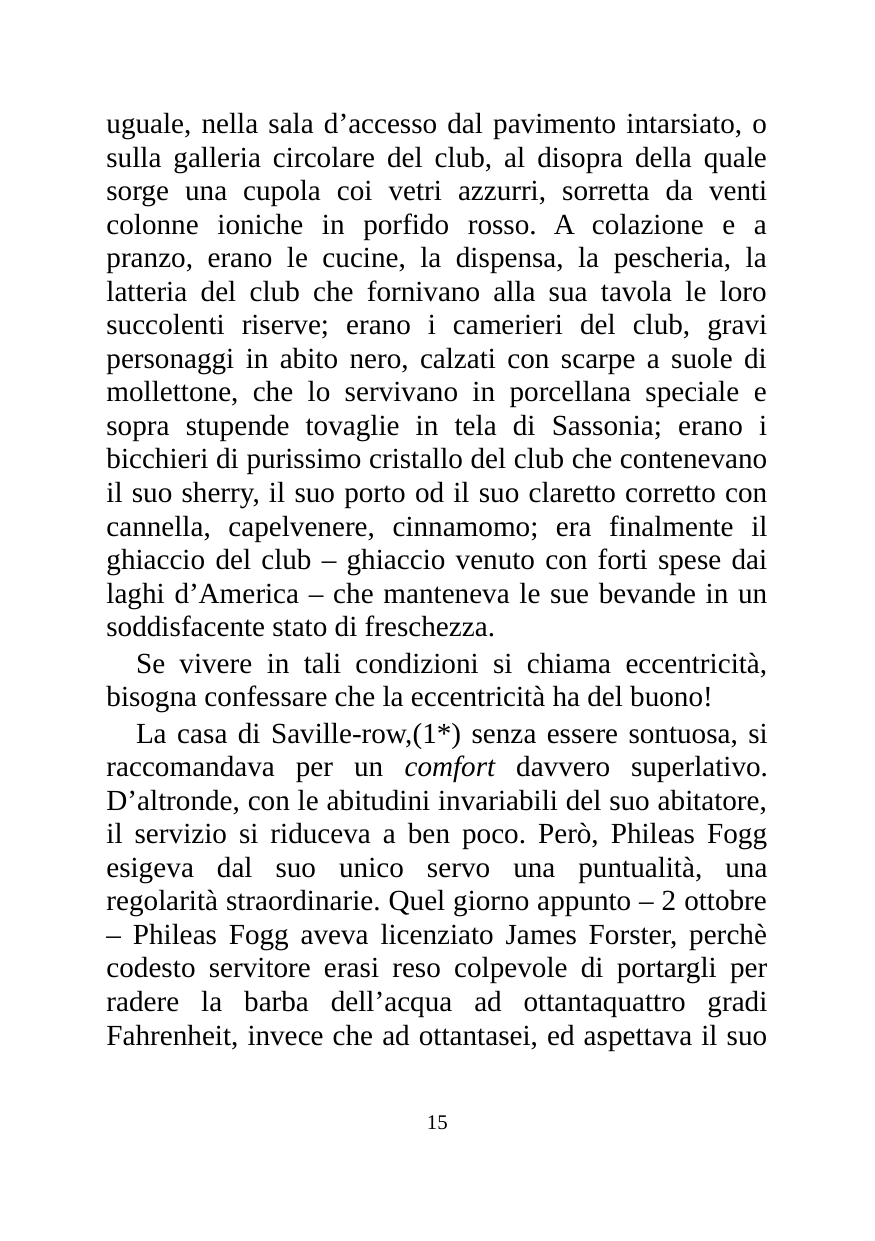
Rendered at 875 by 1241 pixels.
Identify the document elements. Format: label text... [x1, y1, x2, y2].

text Se vivere in tali condizioni si chiama eccentricità, bisogna confessare che la eccentricità ha del buono! [106, 646, 768, 713]
text uguale, nella sala d’accesso dal pavimento intarsiato, o sulla galleria circolare del club, al disopra della quale sorge una cupola coi vetri azzurri, sorretta da venti colonne ioniche in porfido rosso. A colazione e a pranzo, erano le cucine, la dispensa, la pescheria, la latteria del club che fornivano alla sua tavola le loro succolenti riserve; erano i camerieri del club, gravi personaggi in abito nero, calzati con scarpe a suole di mollettone, che lo servivano in porcellana speciale e sopra stupende tovaglie in tela di Sassonia; erano i bicchieri di purissimo cristallo del club che contenevano il suo sherry, il suo porto od il suo claretto corretto con cannella, capelvenere, cinnamomo; era finalmente il ghiaccio del club – ghiaccio venuto con forti spese dai laghi d’America – che manteneva le sue bevande in un soddisfacente stato di freschezza. [106, 106, 768, 643]
text La casa di Saville-row,(1*) senza essere sontuosa, si raccomandava per un comfort davvero superlativo. D’altronde, con le abitudini invariabili del suo abitatore, il servizio si riduceva a ben poco. Però, Phileas Fogg esigeva dal suo unico servo una puntualità, una regolarità straordinarie. Quel giorno appunto – 2 ottobre – Phileas Fogg aveva licenziato James Forster, perchè codesto servitore erasi reso colpevole di portargli per radere la barba dell’acqua ad ottantaquattro gradi Fahrenheit, invece che ad ottantasei, ed aspettava il suo [106, 716, 768, 1051]
